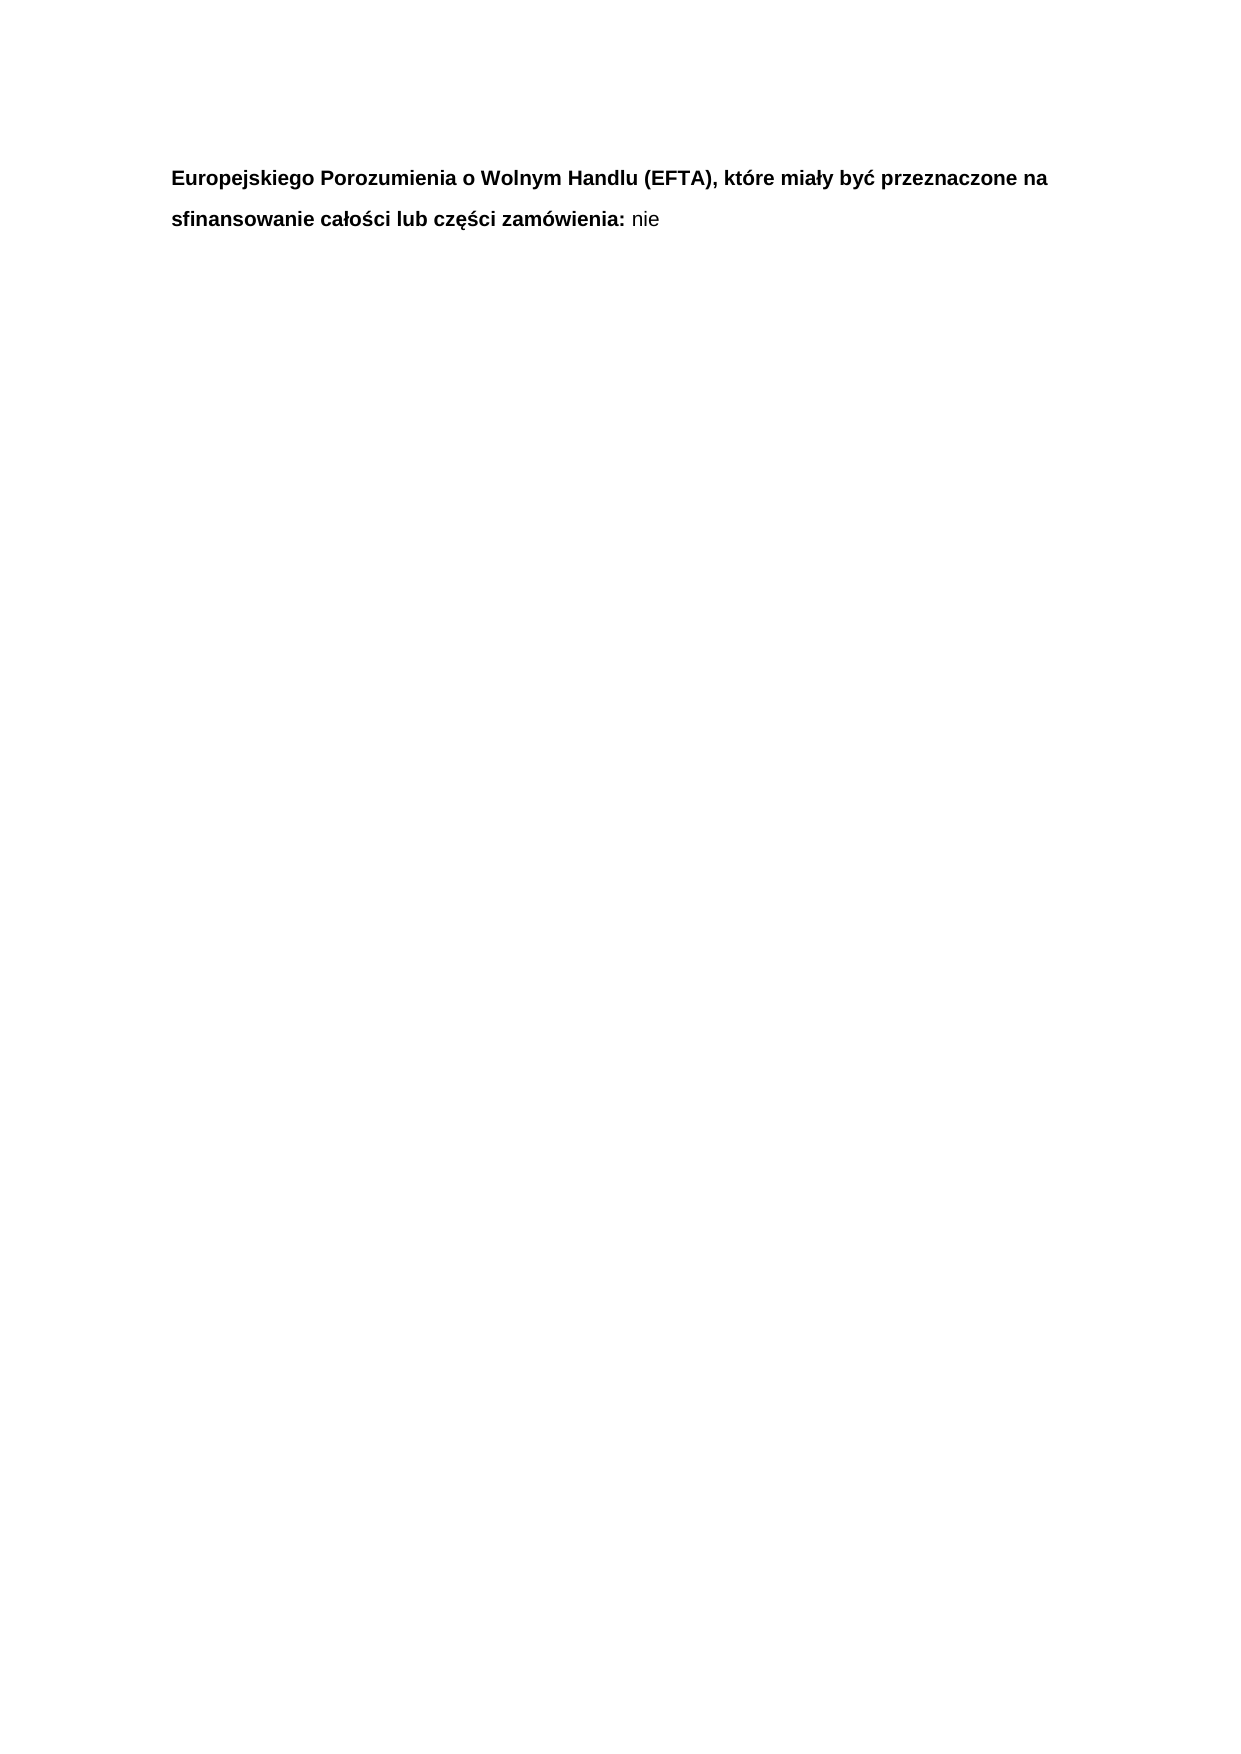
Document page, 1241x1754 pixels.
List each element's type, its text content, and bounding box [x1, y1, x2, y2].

text Europejskiego Porozumienia o Wolnym Handlu (EFTA), które miały być przeznaczone na sfinansowanie całości lub części zamówienia: nie [171, 148, 1093, 231]
